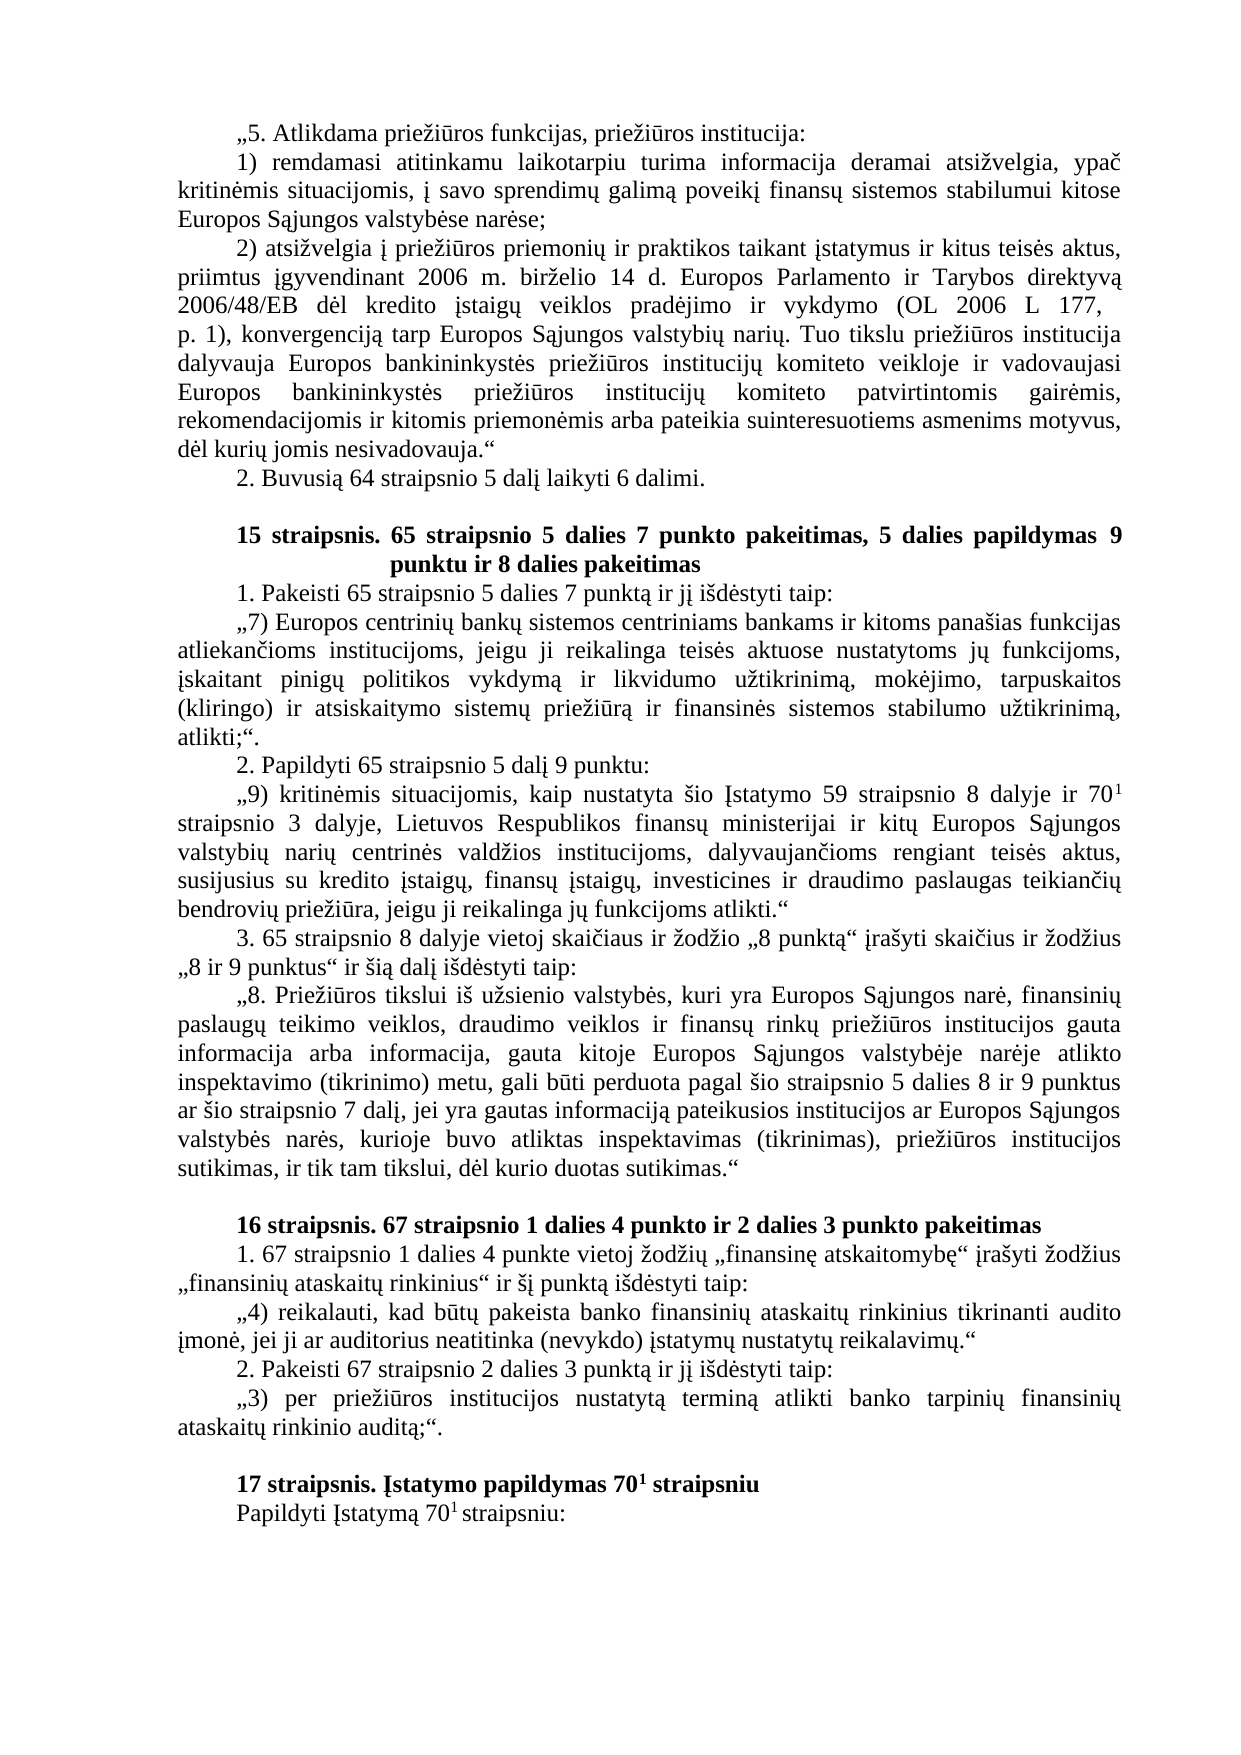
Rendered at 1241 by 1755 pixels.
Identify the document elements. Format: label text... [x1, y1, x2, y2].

text 1) remdamasi atitinkamu laikotarpiu turima informacija deramai atsižvelgia, ypač kritinėmis situacijomis, į savo sprendimų galimą poveikį finansų sistemos stabilumui kitose Europos Sąjungos valstybėse narėse; [177, 147, 1122, 233]
text „8. Priežiūros tikslui iš užsienio valstybės, kuri yra Europos Sąjungos narė, finansinių paslaugų teikimo veiklos, draudimo veiklos ir finansų rinkų priežiūros institucijos gauta informacija arba informacija, gauta kitoje Europos Sąjungos valstybėje narėje atlikto inspektavimo (tikrinimo) metu, gali būti perduota pagal šio straipsnio 5 dalies 8 ir 9 punktus ar šio straipsnio 7 dalį, jei yra gautas informaciją pateikusios institucijos ar Europos Sąjungos valstybės narės, kurioje buvo atliktas inspektavimas (tikrinimas), priežiūros institucijos sutikimas, ir tik tam tikslui, dėl kurio duotas sutikimas.“ [177, 981, 1122, 1182]
text „5. Atlikdama priežiūros funkcijas, priežiūros institucija: [177, 118, 1122, 147]
text 1. 67 straipsnio 1 dalies 4 punkte vietoj žodžių „finansinę atskaitomybę“ įrašyti žodžius „finansinių ataskaitų rinkinius“ ir šį punktą išdėstyti taip: [177, 1239, 1122, 1297]
text 1. Pakeisti 65 straipsnio 5 dalies 7 punktą ir jį išdėstyti taip: [177, 578, 1122, 607]
text 2. Pakeisti 67 straipsnio 2 dalies 3 punktą ir jį išdėstyti taip: [177, 1354, 1122, 1383]
text „4) reikalauti, kad būtų pakeista banko finansinių ataskaitų rinkinius tikrinanti audito įmonė, jei ji ar auditorius neatitinka (nevykdo) įstatymų nustatytų reikalavimų.“ [177, 1297, 1122, 1354]
text 17 straipsnis. Įstatymo papildymas 701 straipsniu [177, 1469, 1122, 1498]
text 2) atsižvelgia į priežiūros priemonių ir praktikos taikant įstatymus ir kitus teisės aktus, priimtus įgyvendinant 2006 m. birželio 14 d. Europos Parlamento ir Tarybos direktyvą 2006/48/EB dėl kredito įstaigų veiklos pradėjimo ir vykdymo (OL 2006 L 177, p. 1), konvergenciją tarp Europos Sąjungos valstybių narių. Tuo tikslu priežiūros institucija dalyvauja Europos bankininkystės priežiūros institucijų komiteto veikloje ir vadovaujasi Europos bankininkystės priežiūros institucijų komiteto patvirtintomis gairėmis, rekomendacijomis ir kitomis priemonėmis arba pateikia suinteresuotiems asmenims motyvus, dėl kurių jomis nesivadovauja.“ [177, 233, 1122, 463]
text 16 straipsnis. 67 straipsnio 1 dalies 4 punkto ir 2 dalies 3 punkto pakeitimas [177, 1211, 1122, 1239]
text „9) kritinėmis situacijomis, kaip nustatyta šio Įstatymo 59 straipsnio 8 dalyje ir 701 straipsnio 3 dalyje, Lietuvos Respublikos finansų ministerijai ir kitų Europos Sąjungos valstybių narių centrinės valdžios institucijoms, dalyvaujančioms rengiant teisės aktus, susijusius su kredito įstaigų, finansų įstaigų, investicines ir draudimo paslaugas teikiančių bendrovių priežiūra, jeigu ji reikalinga jų funkcijoms atlikti.“ [177, 779, 1122, 923]
text „3) per priežiūros institucijos nustatytą terminą atlikti banko tarpinių finansinių ataskaitų rinkinio auditą;“. [177, 1383, 1122, 1441]
text 3. 65 straipsnio 8 dalyje vietoj skaičiaus ir žodžio „8 punktą“ įrašyti skaičius ir žodžius „8 ir 9 punktus“ ir šią dalį išdėstyti taip: [177, 923, 1122, 981]
text Papildyti Įstatymą 701 straipsniu: [177, 1498, 1122, 1527]
text 2. Papildyti 65 straipsnio 5 dalį 9 punktu: [177, 751, 1122, 779]
text 2. Buvusią 64 straipsnio 5 dalį laikyti 6 dalimi. [177, 463, 1122, 492]
text 15 straipsnis. 65 straipsnio 5 dalies 7 punkto pakeitimas, 5 dalies papildymas 9 punktu ir 8 dalies pakeitimas [236, 521, 1122, 578]
text „7) Europos centrinių bankų sistemos centriniams bankams ir kitoms panašias funkcijas atliekančioms institucijoms, jeigu ji reikalinga teisės aktuose nustatytoms jų funkcijoms, įskaitant pinigų politikos vykdymą ir likvidumo užtikrinimą, mokėjimo, tarpuskaitos (kliringo) ir atsiskaitymo sistemų priežiūrą ir finansinės sistemos stabilumo užtikrinimą, atlikti;“. [177, 607, 1122, 751]
